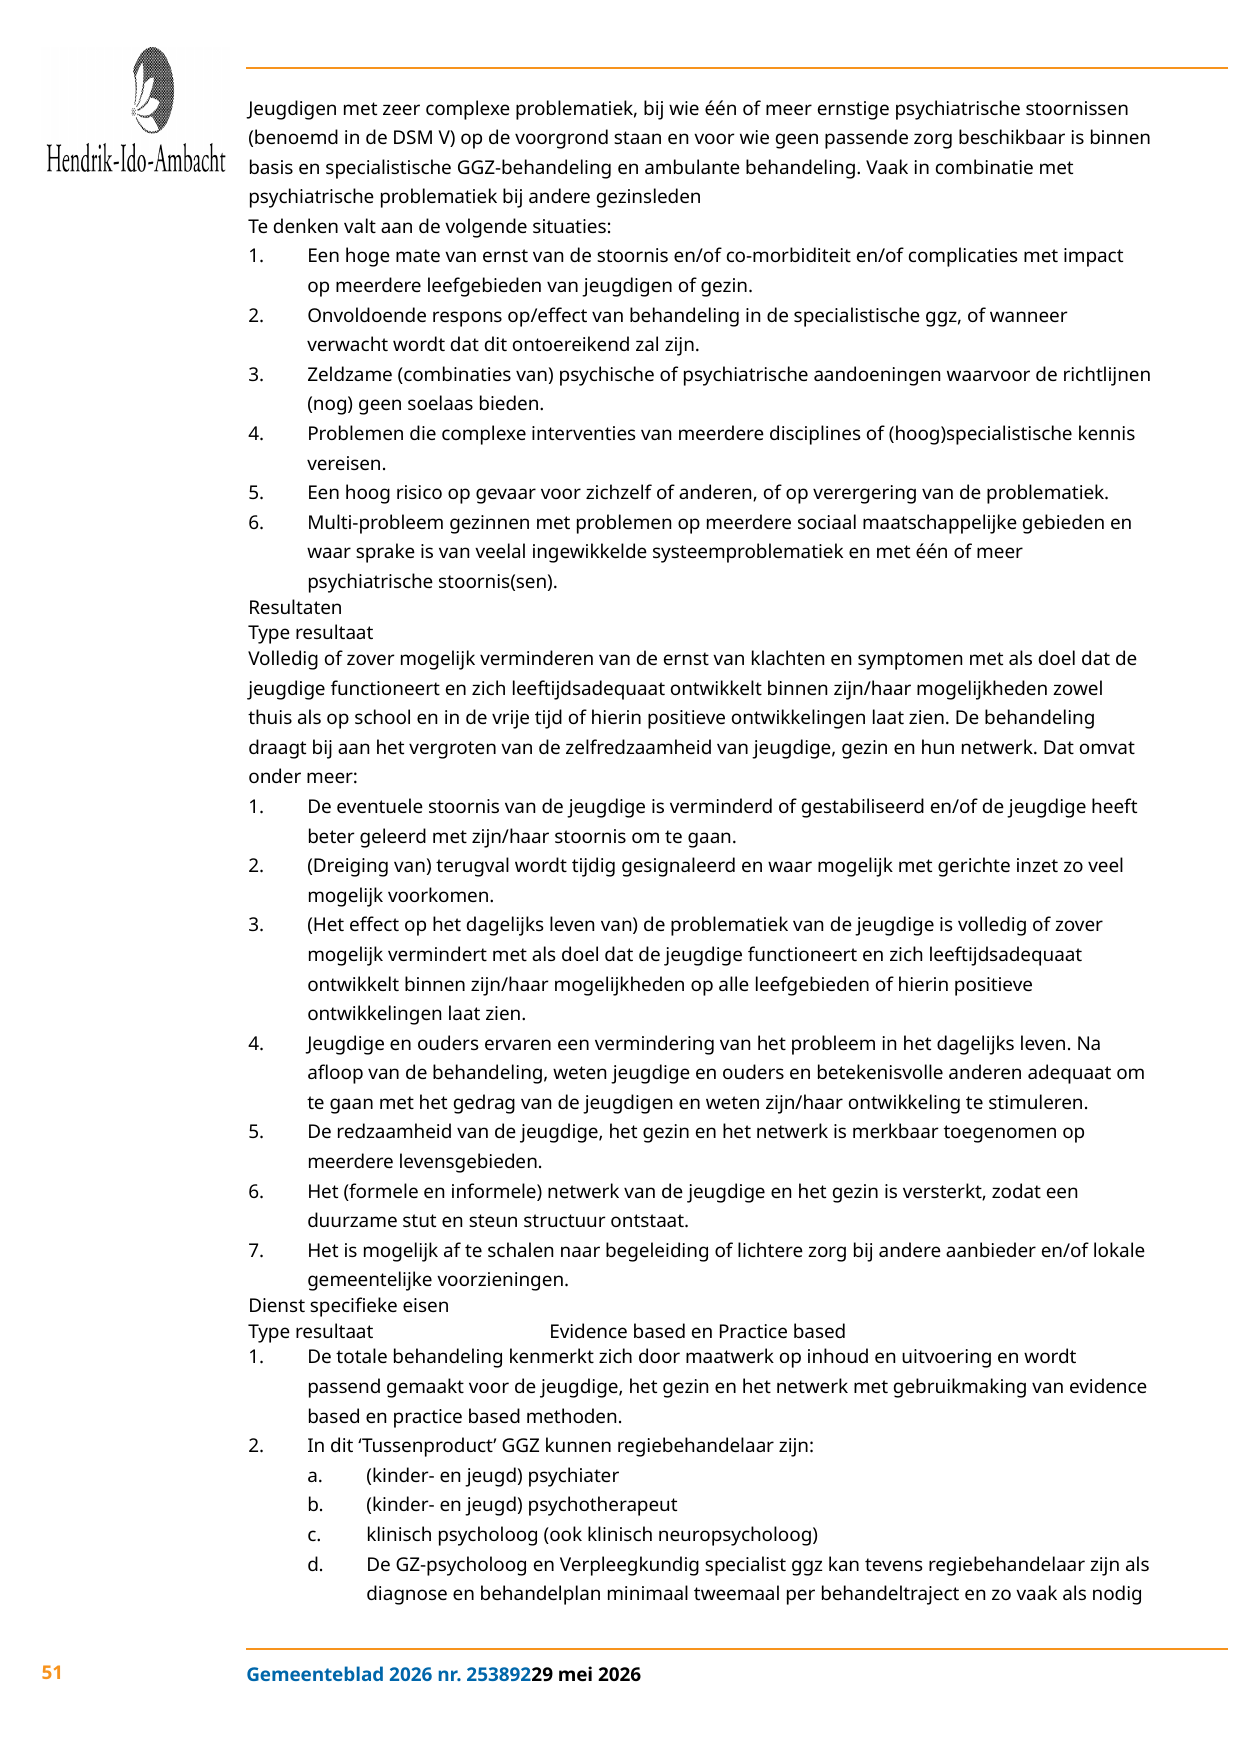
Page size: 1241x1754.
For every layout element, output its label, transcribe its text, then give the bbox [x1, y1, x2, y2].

table_cell Jeugdigen met zeer complexe problematiek, bij wie één of meer ernstige psychiatrische stoornissen (benoemd in de DSM V) op de voorgrond staan en voor wie geen passende zorg beschikbaar is binnen basis en specialistische GGZ-behandeling en ambulante behandeling. Vaak in combinatie met psychiatrische problematiek bij andere gezinsleden Te denken valt aan de volgende situaties: Een hoge mate van ernst van de stoornis en/of co-morbiditeit en/of complicaties met impact op meerdere leefgebieden van jeugdigen of gezin. Onvoldoende respons op/effect van behandeling in de specialistische ggz, of wanneer verwacht wordt dat dit ontoereikend zal zijn. Zeldzame (combinaties van) psychische of psychiatrische aandoeningen waarvoor de richtlijnen (nog) geen soelaas bieden. Problemen die complexe interventies van meerdere disciplines of (hoog)specialistische kennis vereisen. Een hoog risico op gevaar voor zichzelf of anderen, of op verergering van de problematiek. Multi-probleem gezinnen met problemen op meerdere sociaal maatschappelijke gebieden en waar sprake is van veelal ingewikkelde systeemproblematiek en met één of meer psychiatrische stoornis(sen). [248, 95, 1152, 594]
table_cell Type resultaat [248, 1318, 549, 1344]
table_cell Dienst specifieke eisen [248, 1292, 1152, 1318]
table_cell De totale behandeling kenmerkt zich door maatwerk op inhoud en uitvoering en wordt passend gemaakt voor de jeugdige, het gezin en het netwerk met gebruikmaking van evidence based en practice based methoden. In dit ‘Tussenproduct’ GGZ kunnen regiebehandelaar zijn: (kinder- en jeugd) psychiater (kinder- en jeugd) psychotherapeut klinisch psycholoog (ook klinisch neuropsycholoog) De GZ-psycholoog en Verpleegkundig specialist ggz kan tevens regiebehandelaar zijn als diagnose en behandelplan minimaal tweemaal per behandeltraject en zo vaak als nodig [248, 1344, 1152, 1606]
picture [41, 47, 231, 172]
table_cell Evidence based en Practice based [549, 1318, 1152, 1344]
table_cell Volledig of zover mogelijk verminderen van de ernst van klachten en symptomen met als doel dat de jeugdige functioneert en zich leeftijdsadequaat ontwikkelt binnen zijn/haar mogelijkheden zowel thuis als op school en in de vrije tijd of hierin positieve ontwikkelingen laat zien. De behandeling draagt bij aan het vergroten van de zelfredzaamheid van jeugdige, gezin en hun netwerk. Dat omvat onder meer: De eventuele stoornis van de jeugdige is verminderd of gestabiliseerd en/of de jeugdige heeft beter geleerd met zijn/haar stoornis om te gaan. (Dreiging van) terugval wordt tijdig gesignaleerd en waar mogelijk met gerichte inzet zo veel mogelijk voorkomen. (Het effect op het dagelijks leven van) de problematiek van de jeugdige is volledig of zover mogelijk vermindert met als doel dat de jeugdige functioneert en zich leeftijdsadequaat ontwikkelt binnen zijn/haar mogelijkheden op alle leefgebieden of hierin positieve ontwikkelingen laat zien. Jeugdige en ouders ervaren een vermindering van het probleem in het dagelijks leven. Na afloop van de behandeling, weten jeugdige en ouders en betekenisvolle anderen adequaat om te gaan met het gedrag van de jeugdigen en weten zijn/haar ontwikkeling te stimuleren. De redzaamheid van de jeugdige, het gezin en het netwerk is merkbaar toegenomen op meerdere levensgebieden. Het (formele en informele) netwerk van de jeugdige en het gezin is versterkt, zodat een duurzame stut en steun structuur ontstaat. Het is mogelijk af te schalen naar begeleiding of lichtere zorg bij andere aanbieder en/of lokale gemeentelijke voorzieningen. [248, 645, 1152, 1292]
table_cell Type resultaat [248, 620, 549, 645]
table_cell [549, 620, 1152, 645]
table_cell Resultaten [248, 594, 1152, 619]
